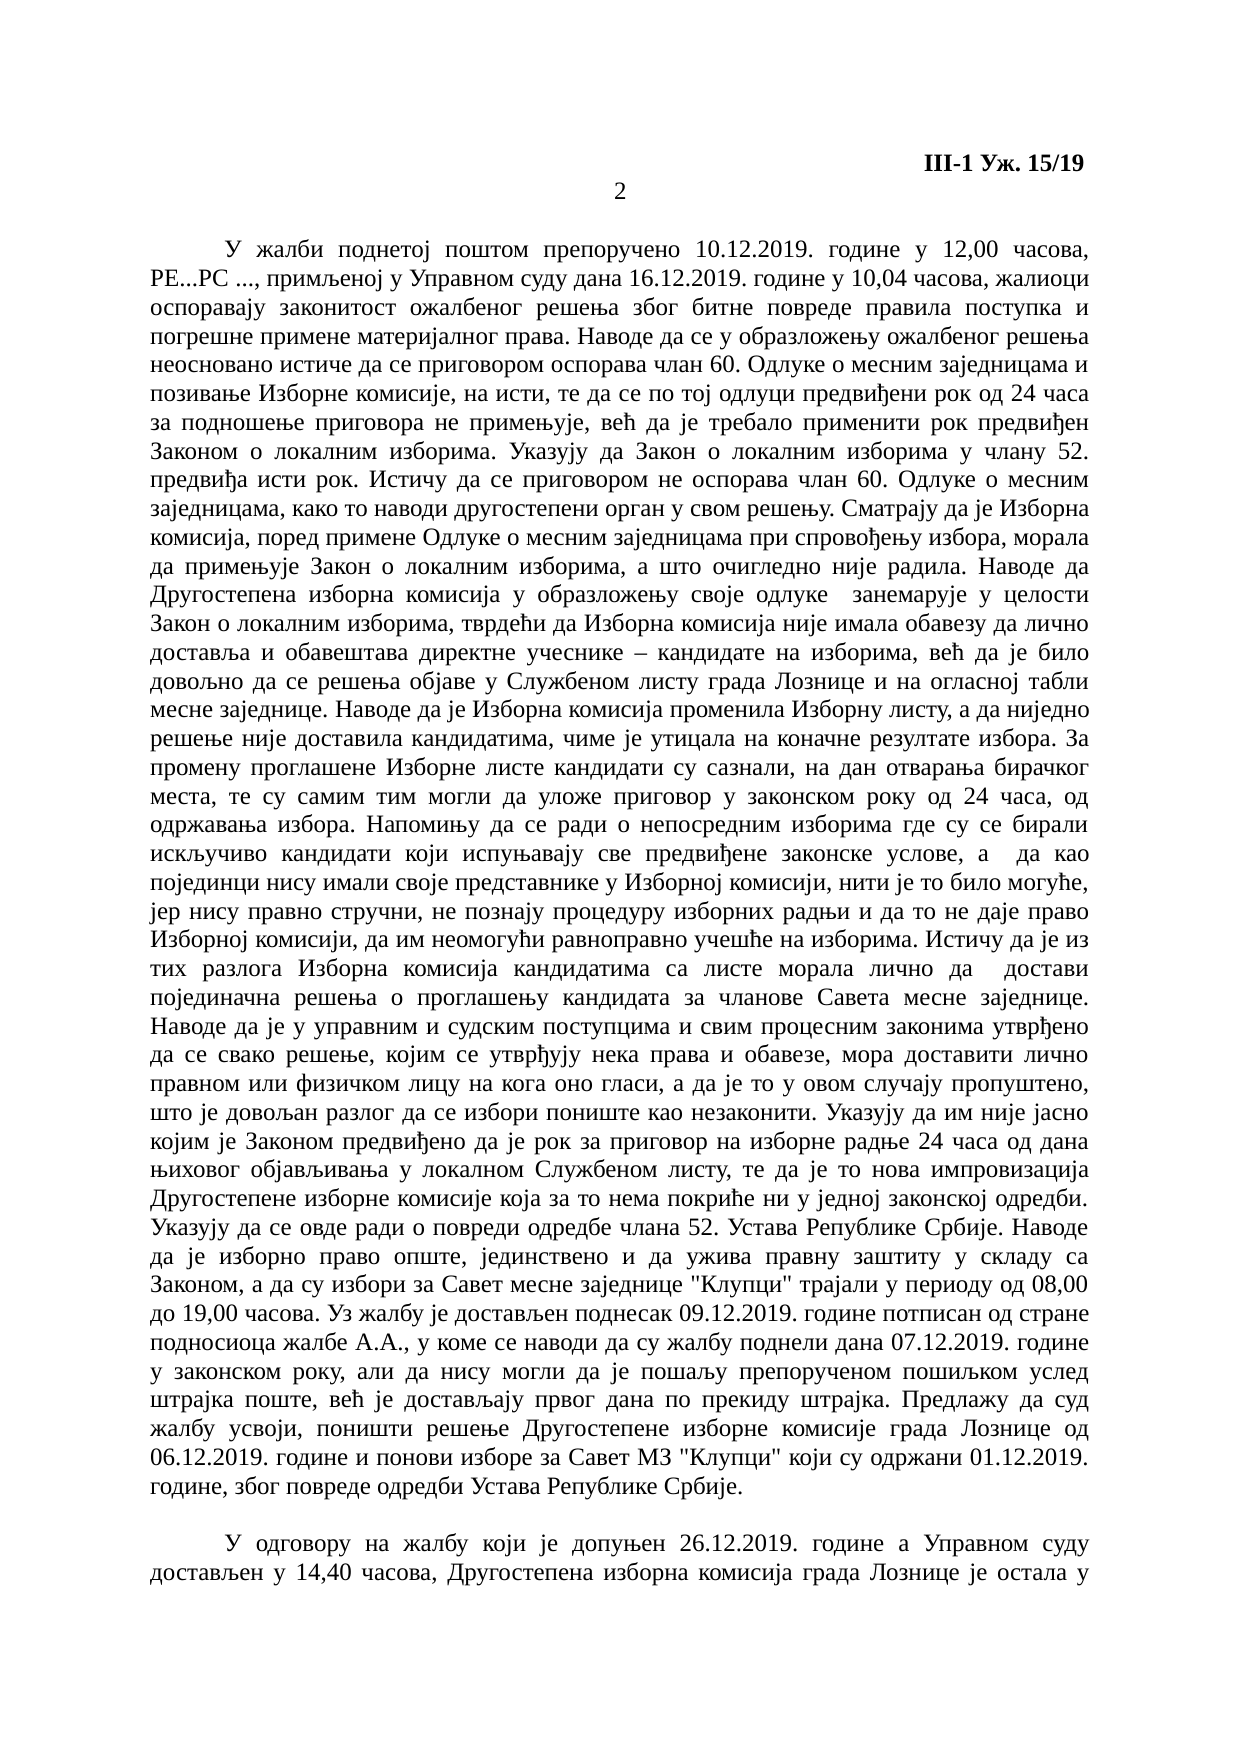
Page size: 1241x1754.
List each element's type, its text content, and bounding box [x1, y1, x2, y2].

text У жалби поднетој поштом препоручено 10.12.2019. године у 12,00 часова, РЕ...РС ..., примљеној у Управном суду дана 16.12.2019. године у 10,04 часова, жалиоци оспоравају законитост ожалбеног решења због битне повреде правила поступка и погрешне примене материјалног права. Наводе да се у образложењу ожалбеног решења неосновано истиче да се приговором оспорава члан 60. Одлуке о месним заједницама и позивање Изборне комисије, на исти, те да се по тој одлуци предвиђени рок од 24 часа за подношење приговора не примењује, већ да је требало применити рок предвиђен Законом о локалним изборима. Указују да Закон о локалним изборима у члану 52. предвиђа исти рок. Истичу да се приговором не оспорава члан 60. Одлуке о месним заједницама, како то наводи другостепени орган у свом решењу. Сматрају да је Изборна комисија, поред примене Одлуке о месним заједницама при спровођењу избора, морала да примењује Закон о локалним изборима, а што очигледно није радила. Наводе да Другостепена изборна комисија у образложењу своје одлуке занемарује у целости Закон о локалним изборима, тврдећи да Изборна комисија није имала обавезу да лично доставља и обавештава директне учеснике – кандидате на изборима, већ да је било довољно да се решења објаве у Службеном листу града Лознице и на огласној табли месне заједнице. Наводе да је Изборна комисија променила Изборну листу, а да ниједно решење није доставила кандидатима, чиме је утицала на коначне резултате избора. За промену проглашене Изборне листе кандидати су сазнали, на дан отварања бирачког места, те су самим тим могли да уложе приговор у законском року од 24 часа, од одржавања избора. Напомињу да се ради о непосредним изборима где су се бирали искључиво кандидати који испуњавају све предвиђене законске услове, а да као појединци нису имали своје представнике у Изборној комисији, нити је то било могуће, јер нису правно стручни, не познају процедуру изборних радњи и да то не даје право Изборној комисији, да им неомогући равноправно учешће на изборима. Истичу да је из тих разлога Изборна комисија кандидатима са листе морала лично да достави појединачна решења о проглашењу кандидата за чланове Савета месне заједнице. Наводе да је у управним и судским поступцима и свим процесним законима утврђено да се свако решење, којим се утврђују нека права и обавезе, мора доставити лично правном или физичком лицу на кога оно гласи, а да је то у овом случају пропуштено, што је довољан разлог да се избори пониште као незаконити. Указују да им није јасно којим је Законом предвиђено да је рок за приговор на изборне радње 24 часа од дана њиховог објављивања у локалном Службеном листу, те да је то нова импровизација Другостепене изборне комисије која за то нема покриће ни у једној законској одредби. Указују да се овде ради о повреди одредбе члана 52. Устава Републике Србије. Наводе да је изборно право опште, јединствено и да ужива правну заштиту у складу са Законом, а да су избори за Савет месне заједнице "Клупци" трајали у периоду од 08,00 до 19,00 часова. Уз жалбу је достављен поднесак 09.12.2019. године потписан од стране подносиоца жалбе А.А., у коме се наводи да су жалбу поднели дана 07.12.2019. године у законском року, али да нису могли да је пошаљу препорученом пошиљком услед штрајка поште, већ је достављају првог дана по прекиду штрајка. Предлажу да суд жалбу усвоји, поништи решење Другостепене изборне комисије града Лознице од 06.12.2019. године и понови изборе за Савет МЗ "Клупци" који су одржани 01.12.2019. године, због повреде одредби Устава Републике Србије. [150, 234, 1090, 1499]
text У одговору на жалбу који је допуњен 26.12.2019. године а Управном суду достављен у 14,40 часова, Другостепена изборна комисија града Лознице је остала у [150, 1528, 1090, 1586]
